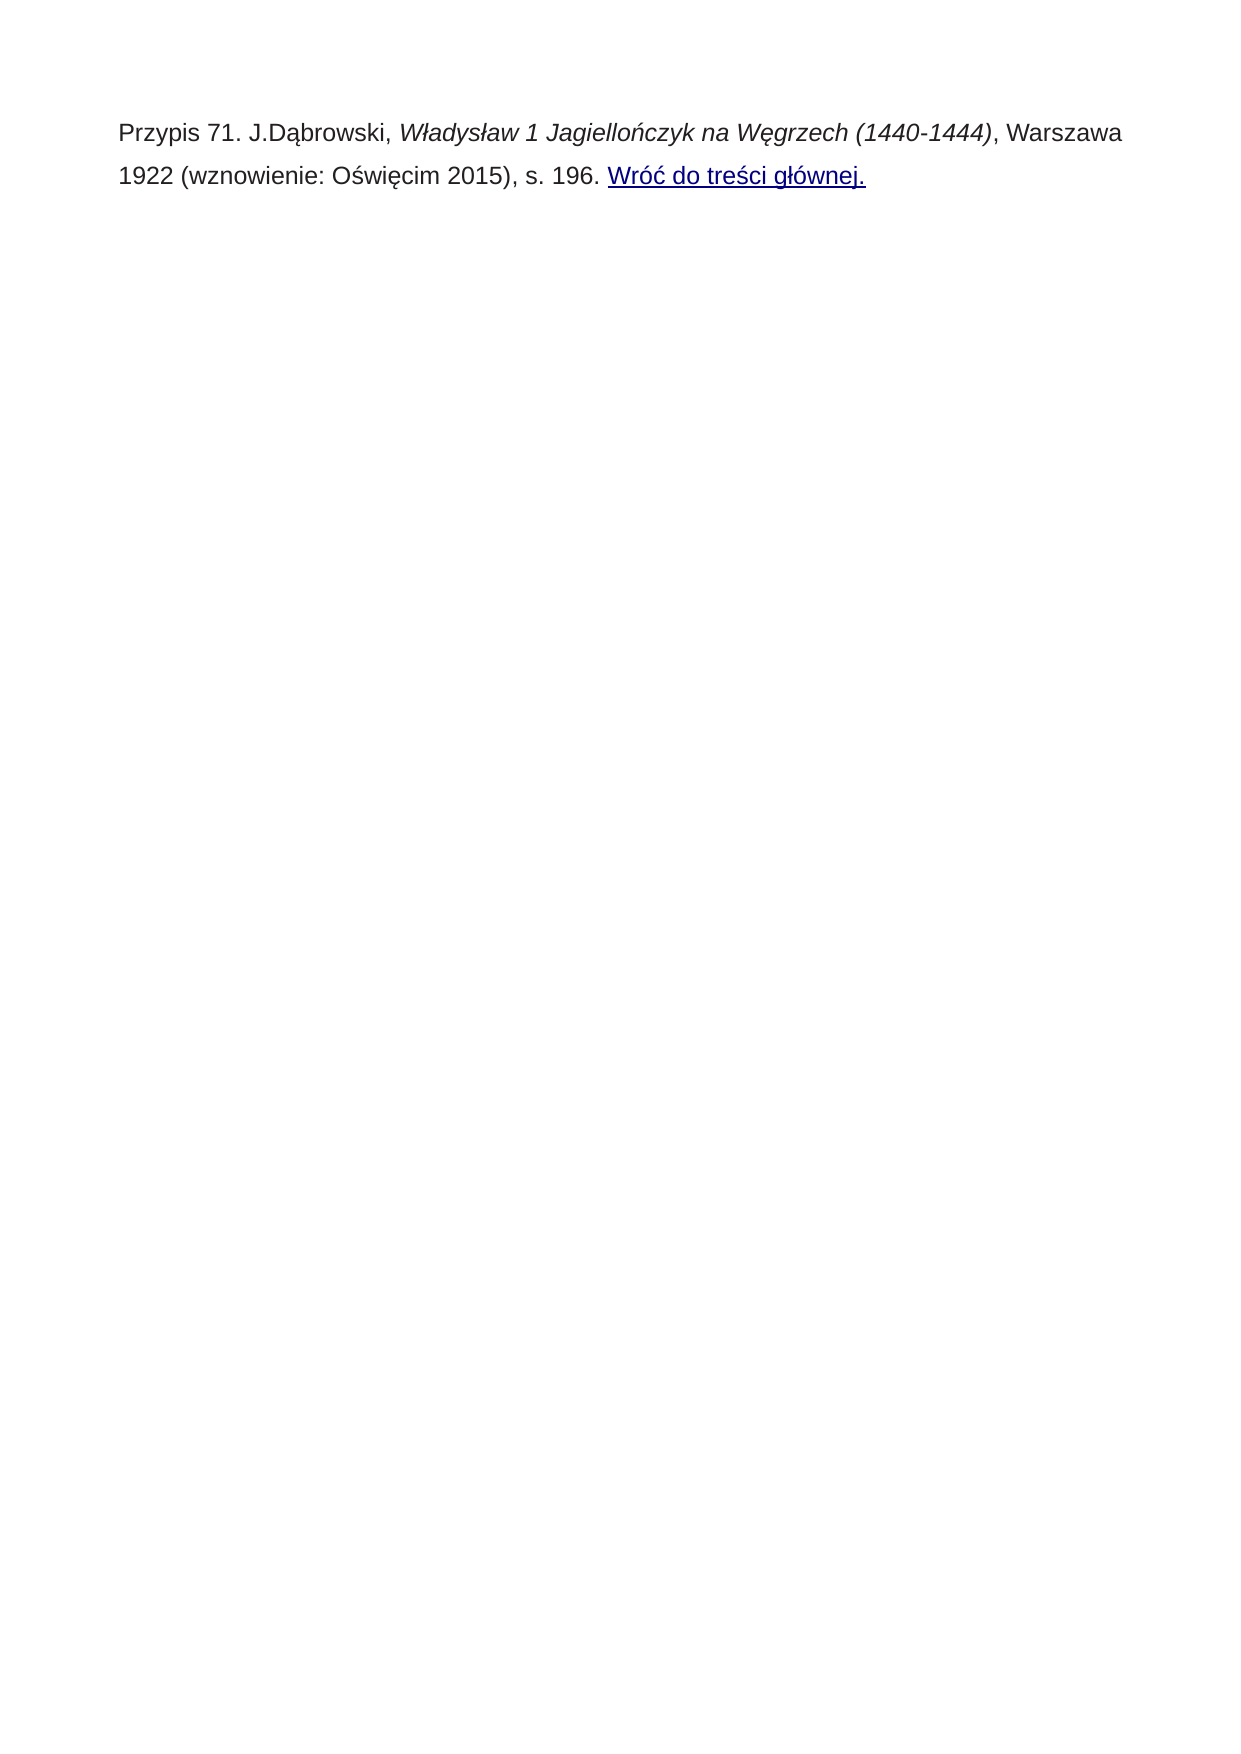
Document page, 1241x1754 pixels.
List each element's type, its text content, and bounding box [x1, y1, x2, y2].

text Przypis 71. J.Dąbrowski, Władysław 1 Jagiellończyk na Węgrzech (1440-1444), Warszawa 1922 (wznowienie: Oświęcim 2015), s. 196. Wróć do treści głównej. [118, 118, 1122, 190]
